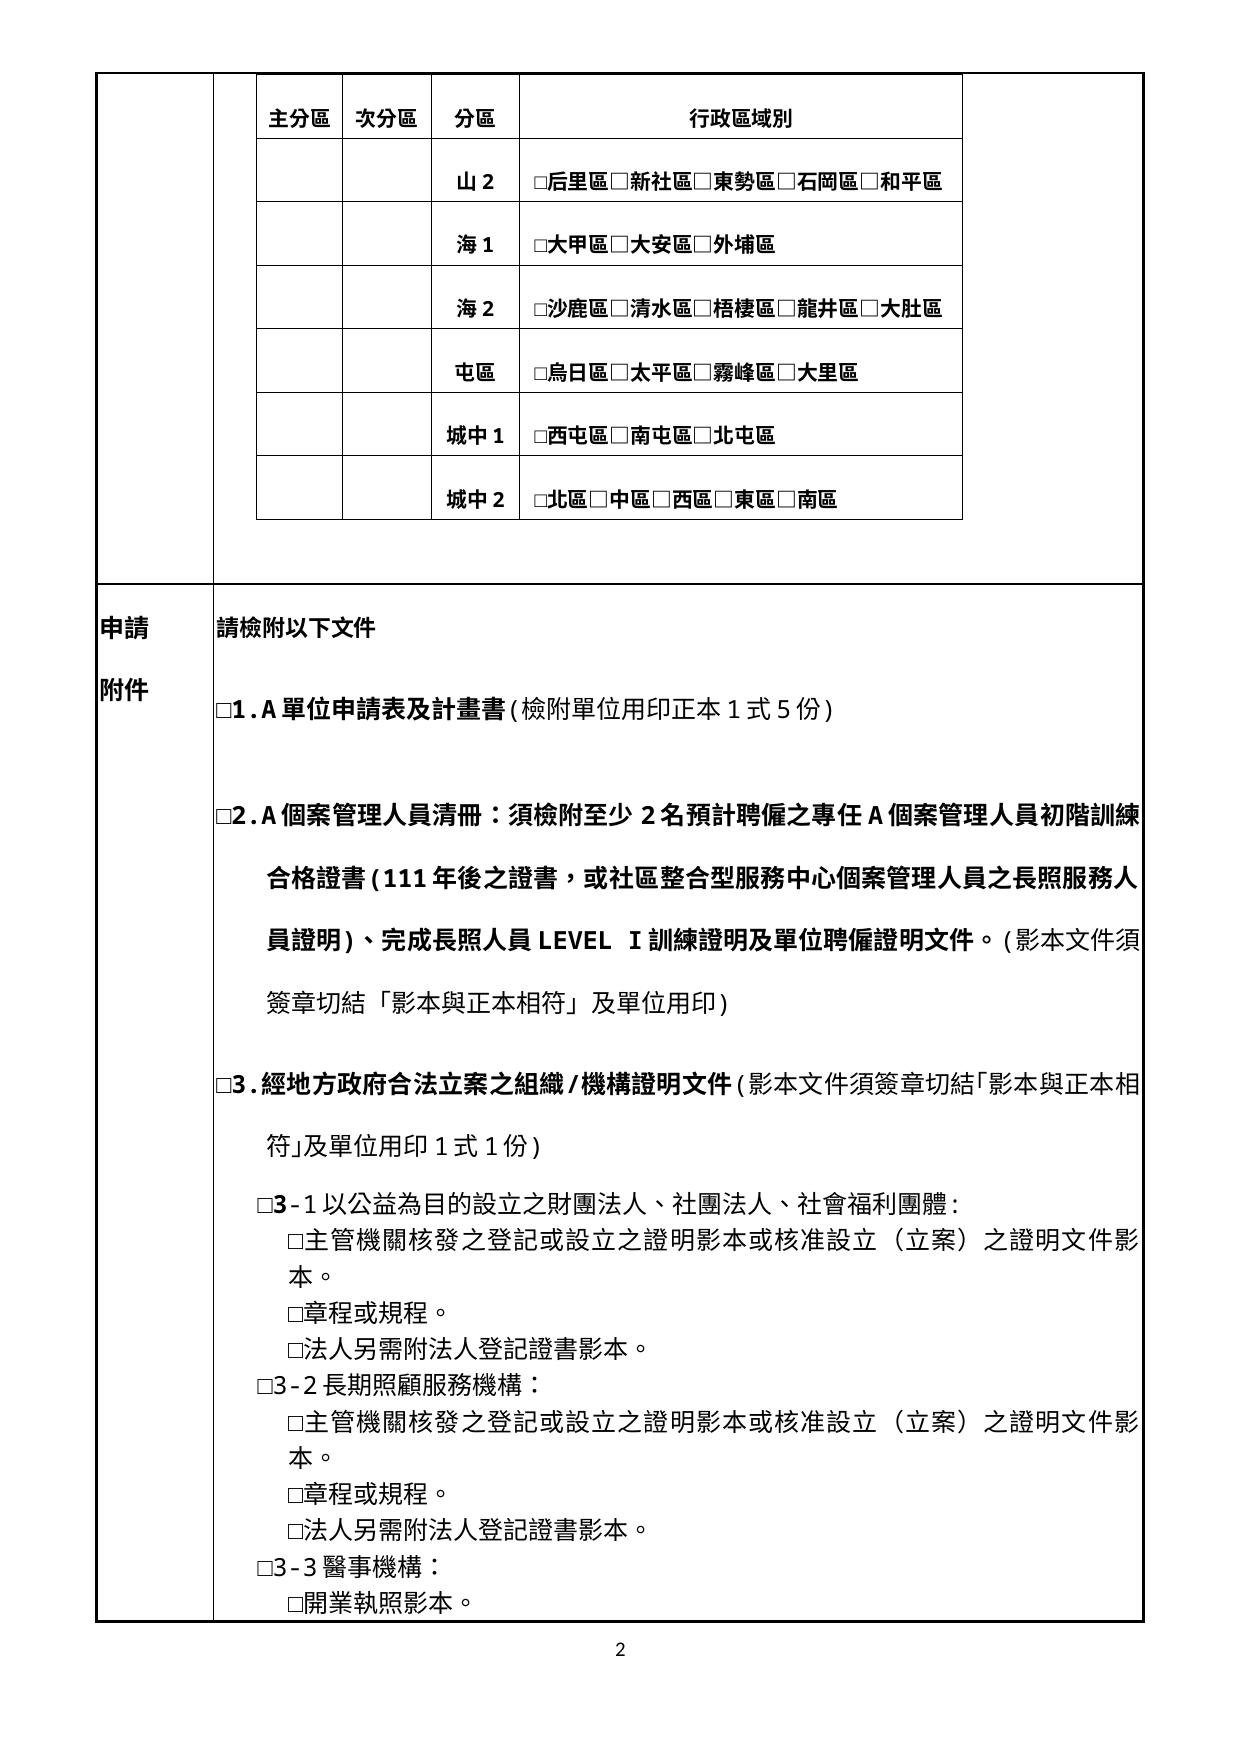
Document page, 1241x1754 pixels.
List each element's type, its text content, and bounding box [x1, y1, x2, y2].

table_cell □大甲區□大安區□外埔區 [520, 202, 962, 265]
table_cell [343, 139, 431, 201]
table_cell [343, 202, 431, 265]
table_cell [343, 329, 431, 392]
table_cell □西屯區□南屯區□北屯區 [520, 393, 962, 455]
table_cell [343, 393, 431, 455]
table_cell [257, 139, 342, 201]
table_header 次分區 [343, 75, 431, 138]
table_cell 請檢附以下文件 □1.A單位申請表及計畫書(檢附單位用印正本1式5份) □2.A個案管理人員清冊：須檢附至少2名預計聘僱之專任A個案管理人員初階訓練合格證書(111年後之證書，或社區整合型服務中心個案管理人員之長照服務人員證明)、完成長照人員LEVEL I訓練證明及單位聘僱證明文件。(影本文件須簽章切結「影本與正本相符」及單位用印) □3.經地方政府合法立案之組織/機構證明文件(影本文件須簽章切結｢影本與正本相符｣及單位用印1式1份) □3-1以公益為目的設立之財團法人、社團法人、社會福利團體: □主管機關核發之登記或設立之證明影本或核准設立（立案）之證明文件影本。 □章程或規程。 □法人另需附法人登記證書影本。 □3-2長期照顧服務機構： □主管機關核發之登記或設立之證明影本或核准設立（立案）之證明文件影本。 □章程或規程。 □法人另需附法人登記證書影本。 □3-3醫事機構： □開業執照影本。 [214, 585, 1142, 1619]
table_cell 城中2 [432, 456, 519, 519]
table_cell [257, 393, 342, 455]
table_cell [257, 266, 342, 328]
table_cell 申請 附件 [98, 585, 213, 1619]
table_cell [257, 329, 342, 392]
table_cell 屯區 [432, 329, 519, 392]
table_cell 海1 [432, 202, 519, 265]
table_cell [214, 74, 1142, 582]
table_cell [343, 456, 431, 519]
table_cell [257, 202, 342, 265]
table_cell 城中1 [432, 393, 519, 455]
table_cell 海2 [432, 266, 519, 328]
table_cell 山2 [432, 139, 519, 201]
table_cell □北區□中區□西區□東區□南區 [520, 456, 962, 519]
table_header 行政區域別 [520, 75, 962, 138]
table_cell □沙鹿區□清水區□梧棲區□龍井區□大肚區 [520, 266, 962, 328]
table_cell [343, 266, 431, 328]
table_cell □烏日區□太平區□霧峰區□大里區 [520, 329, 962, 392]
table_cell □后里區□新社區□東勢區□石岡區□和平區 [520, 139, 962, 201]
table_header 主分區 [257, 75, 342, 138]
table_cell [257, 456, 342, 519]
table_cell [98, 74, 213, 582]
table_header 分區 [432, 75, 519, 138]
